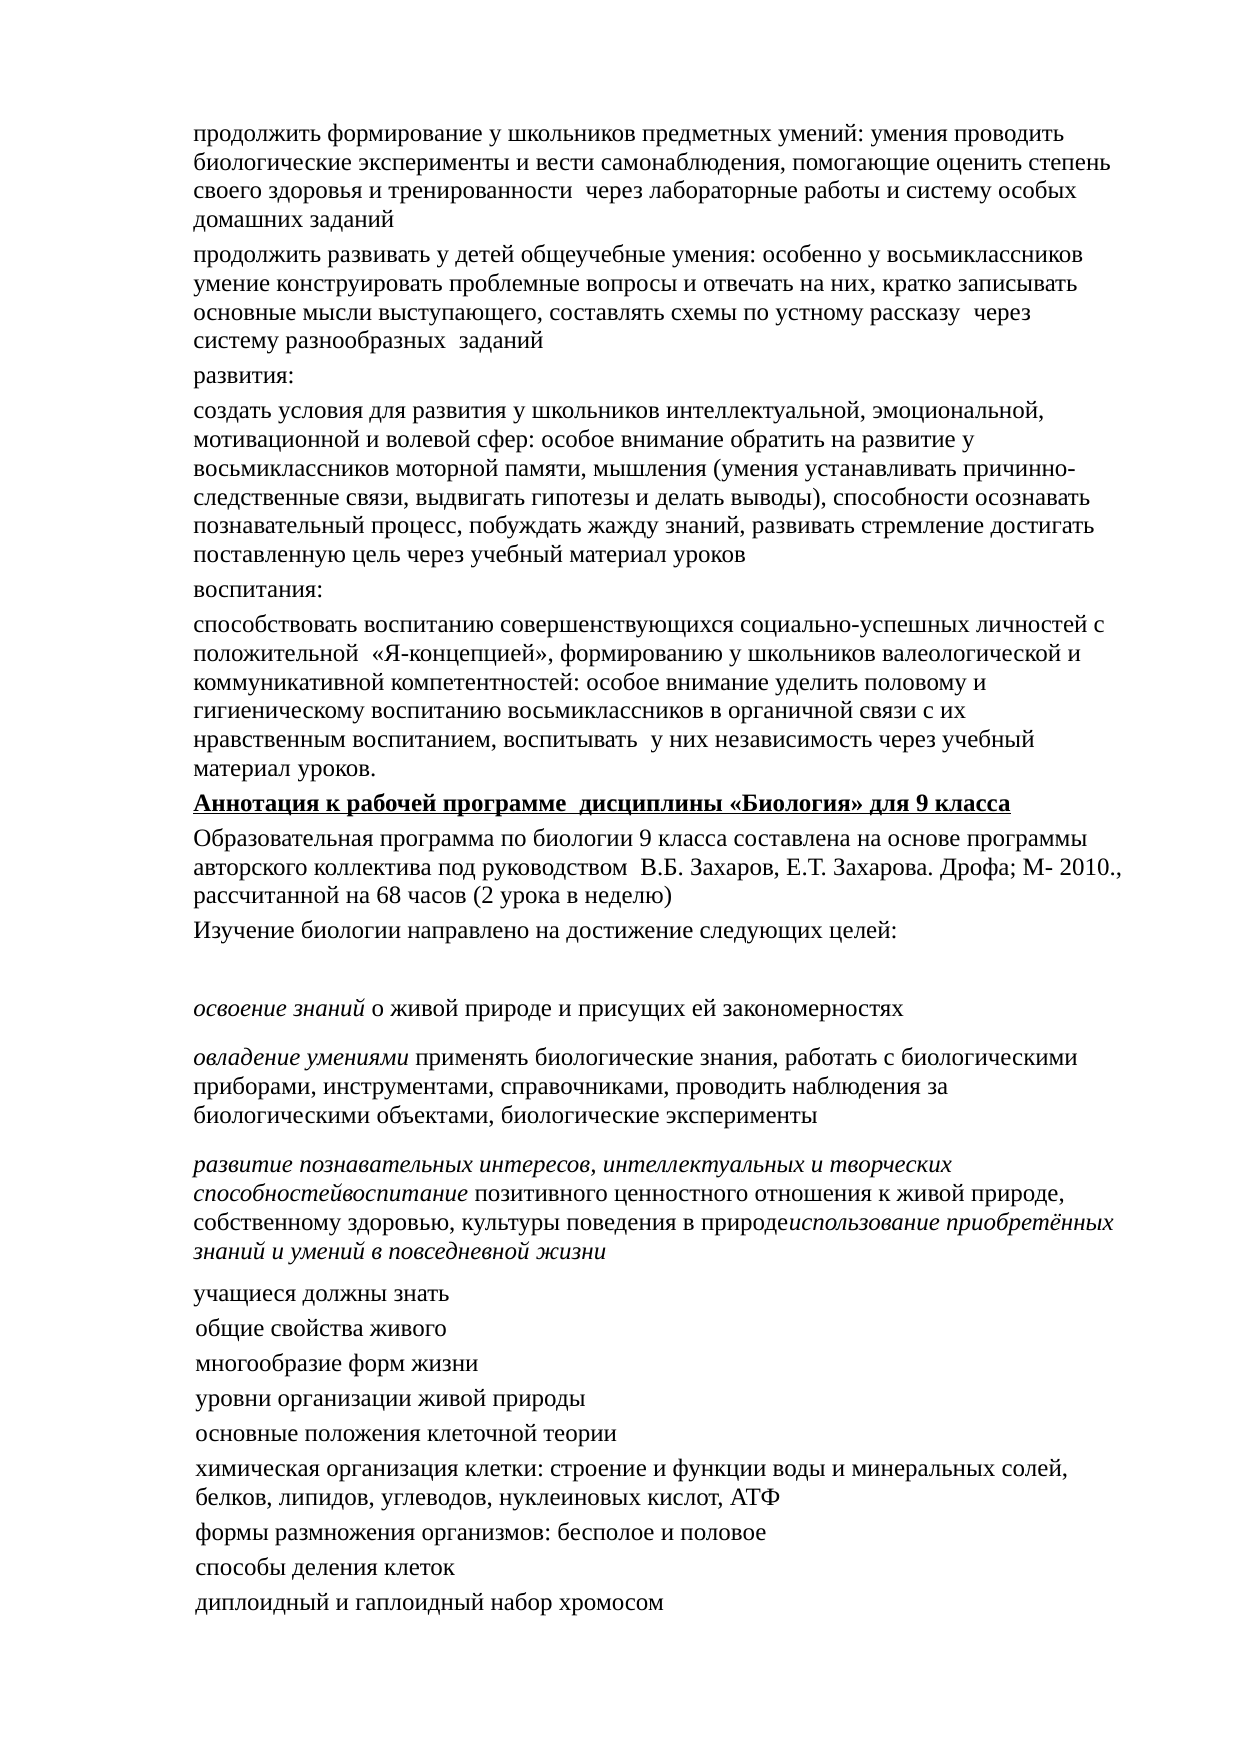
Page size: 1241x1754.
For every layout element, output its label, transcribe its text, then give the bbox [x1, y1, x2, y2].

list освоение знаний о живой природе и присущих ей закономерностях [156, 993, 1122, 1022]
table_header общие свойства живого многообразие форм жизни уровни организации живой природы основные положения клеточной теории химическая организация клетки: строение и функции воды и минеральных солей, белков, липидов, углеводов, нуклеиновых кислот, АТФ формы размножения организмов: бесполое и половое способы деления клеток диплоидный и гаплоидный набор хромосом [120, 1310, 1120, 1619]
list Образовательная программа по биологии 9 класса составлена на основе программы авторского коллектива под руководством В.Б. Захаров, Е.Т. Захарова. Дрофа; М- 2010., рассчитанной на 68 часов (2 урока в неделю) [156, 823, 1122, 909]
list овладение умениями применять биологические знания, работать с биологическими приборами, инструментами, справочниками, проводить наблюдения за биологическими объектами, биологические эксперименты [156, 1042, 1122, 1129]
list развитие познавательных интересов, интеллектуальных и творческих способностейвоспитание позитивного ценностного отношения к живой природе, собственному здоровью, культуры поведения в природеиспользование приобретённых знаний и умений в повседневной жизни [156, 1149, 1122, 1264]
list продолжить развивать у детей общеучебные умения: особенно у восьмиклассников умение конструировать проблемные вопросы и отвечать на них, кратко записывать основные мысли выступающего, составлять схемы по устному рассказу через систему разнообразных заданий [156, 239, 1122, 354]
list продолжить формирование у школьников предметных умений: умения проводить биологические эксперименты и вести самонаблюдения, помогающие оценить степень своего здоровья и тренированности через лабораторные работы и систему особых домашних заданий [156, 118, 1122, 233]
list способствовать воспитанию совершенствующихся социально-успешных личностей с положительной «Я-концепцией», формированию у школьников валеологической и коммуникативной компетентностей: особое внимание уделить половому и гигиеническому воспитанию восьмиклассников в органичной связи с их нравственным воспитанием, воспитывать у них независимость через учебный материал уроков. [156, 609, 1122, 782]
list создать условия для развития у школьников интеллектуальной, эмоциональной, мотивационной и волевой сфер: особое внимание обратить на развитие у восьмиклассников моторной памяти, мышления (умения устанавливать причинно-следственные связи, выдвигать гипотезы и делать выводы), способности осознавать познавательный процесс, побуждать жажду знаний, развивать стремление достигать поставленную цель через учебный материал уроков [156, 396, 1122, 568]
list воспитания: [156, 574, 1122, 603]
list Изучение биологии направлено на достижение cледующих целей: [156, 916, 1122, 944]
list учащиеся должны знать [156, 1278, 1122, 1307]
list развития: [156, 361, 1122, 389]
list Аннотация к рабочей программе дисциплины «Биология» для 9 класса [156, 788, 1122, 817]
